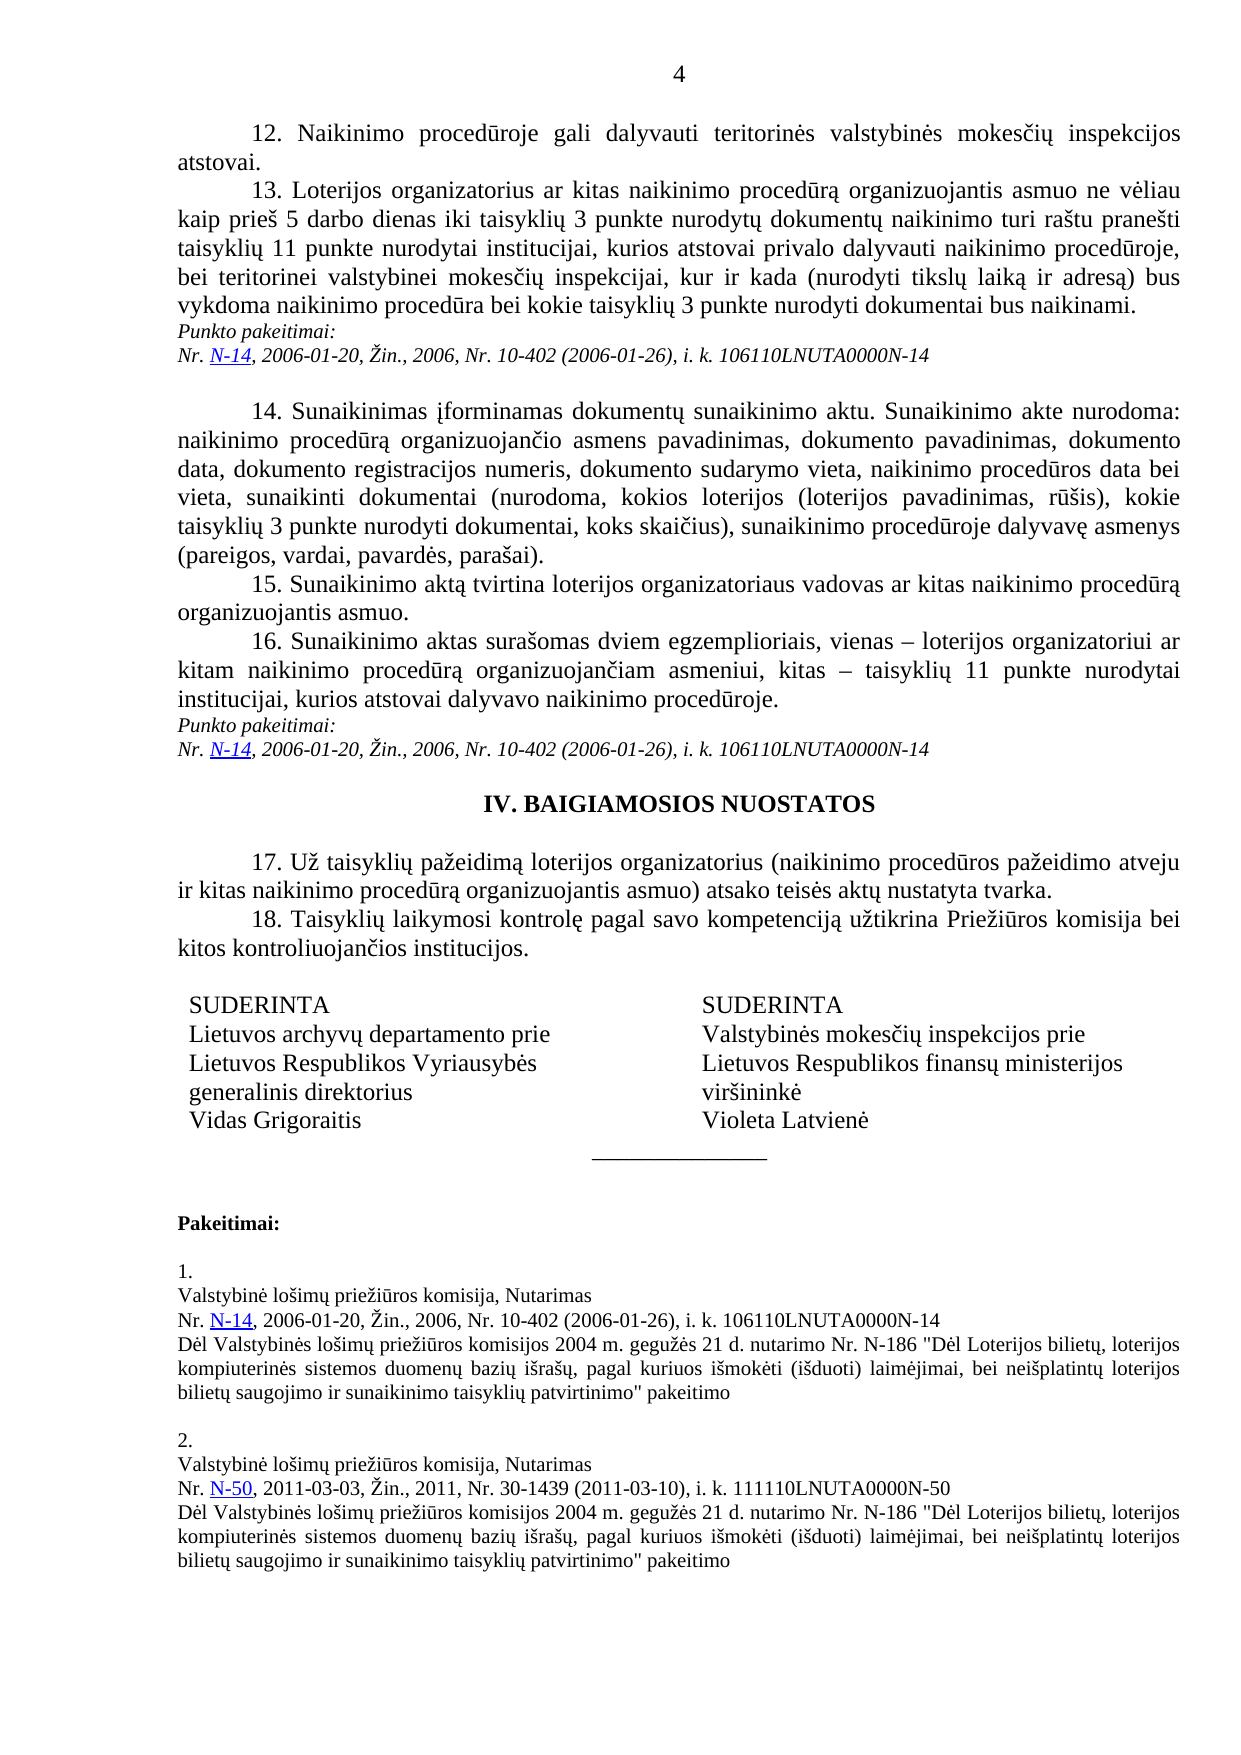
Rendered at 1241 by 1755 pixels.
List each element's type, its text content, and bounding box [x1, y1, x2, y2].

table_header SUDERINTA [177, 991, 690, 1019]
table_cell Lietuvos Respublikos finansų ministerijos [690, 1048, 1204, 1077]
text Punkto pakeitimai: [177, 712, 1181, 737]
table_cell viršininkė [690, 1077, 1204, 1106]
text Dėl Valstybinės lošimų priežiūros komisijos 2004 m. gegužės 21 d. nutarimo Nr. N-186 "Dėl Loterijos bilietų, loterijos kompiuterinės sistemos duomenų bazių išrašų, pagal kuriuos išmokėti (išduoti) laimėjimai, bei neišplatintų loterijos bilietų saugojimo ir sunaikinimo taisyklių patvirtinimo" pakeitimo [177, 1332, 1181, 1404]
text Dėl Valstybinės lošimų priežiūros komisijos 2004 m. gegužės 21 d. nutarimo Nr. N-186 "Dėl Loterijos bilietų, loterijos kompiuterinės sistemos duomenų bazių išrašų, pagal kuriuos išmokėti (išduoti) laimėjimai, bei neišplatintų loterijos bilietų saugojimo ir sunaikinimo taisyklių patvirtinimo" pakeitimo [177, 1500, 1181, 1572]
text 1. [177, 1259, 1181, 1283]
table_cell Lietuvos archyvų departamento prie [177, 1019, 690, 1048]
text Valstybinė lošimų priežiūros komisija, Nutarimas [177, 1452, 1181, 1476]
text 13. Loterijos organizatorius ar kitas naikinimo procedūrą organizuojantis asmuo ne vėliau kaip prieš 5 darbo dienas iki taisyklių 3 punkte nurodytų dokumentų naikinimo turi raštu pranešti taisyklių 11 punkte nurodytai institucijai, kurios atstovai privalo dalyvauti naikinimo procedūroje, bei teritorinei valstybinei mokesčių inspekcijai, kur ir kada (nurodyti tikslų laiką ir adresą) bus vykdoma naikinimo procedūra bei kokie taisyklių 3 punkte nurodyti dokumentai bus naikinami. [177, 176, 1181, 319]
table_cell Violeta Latvienė [690, 1106, 1204, 1134]
table_cell generalinis direktorius [177, 1077, 690, 1106]
text Punkto pakeitimai: [177, 319, 1181, 343]
text 16. Sunaikinimo aktas surašomas dviem egzemplioriais, vienas – loterijos organizatoriui ar kitam naikinimo procedūrą organizuojančiam asmeniui, kitas – taisyklių 11 punkte nurodytai institucijai, kurios atstovai dalyvavo naikinimo procedūroje. [177, 626, 1181, 712]
text 14. Sunaikinimas įforminamas dokumentų sunaikinimo aktu. Sunaikinimo akte nurodoma: naikinimo procedūrą organizuojančio asmens pavadinimas, dokumento pavadinimas, dokumento data, dokumento registracijos numeris, dokumento sudarymo vieta, naikinimo procedūros data bei vieta, sunaikinti dokumentai (nurodoma, kokios loterijos (loterijos pavadinimas, rūšis), kokie taisyklių 3 punkte nurodyti dokumentai, koks skaičius), sunaikinimo procedūroje dalyvavę asmenys (pareigos, vardai, pavardės, parašai). [177, 396, 1181, 569]
text Nr. N-14, 2006-01-20, Žin., 2006, Nr. 10-402 (2006-01-26), i. k. 106110LNUTA0000N-14 [177, 1307, 1181, 1332]
text 12. Naikinimo procedūroje gali dalyvauti teritorinės valstybinės mokesčių inspekcijos atstovai. [177, 118, 1181, 176]
text Nr. N-14, 2006-01-20, Žin., 2006, Nr. 10-402 (2006-01-26), i. k. 106110LNUTA0000N-14 [177, 737, 1181, 761]
text Nr. N-14, 2006-01-20, Žin., 2006, Nr. 10-402 (2006-01-26), i. k. 106110LNUTA0000N-14 [177, 343, 1181, 367]
table_cell Valstybinės mokesčių inspekcijos prie [690, 1019, 1204, 1048]
text 18. Taisyklių laikymosi kontrolę pagal savo kompetenciją užtikrina Priežiūros komisija bei kitos kontroliuojančios institucijos. [177, 904, 1181, 962]
text IV. BAIGIAMOSIOS NUOSTATOS [177, 789, 1181, 818]
text Nr. N-50, 2011-03-03, Žin., 2011, Nr. 30-1439 (2011-03-10), i. k. 111110LNUTA0000N-50 [177, 1476, 1181, 1500]
table_header SUDERINTA [690, 991, 1204, 1019]
text ______________ [177, 1134, 1181, 1163]
text 15. Sunaikinimo aktą tvirtina loterijos organizatoriaus vadovas ar kitas naikinimo procedūrą organizuojantis asmuo. [177, 569, 1181, 626]
text 2. [177, 1428, 1181, 1452]
text Valstybinė lošimų priežiūros komisija, Nutarimas [177, 1283, 1181, 1307]
table_cell Lietuvos Respublikos Vyriausybės [177, 1048, 690, 1077]
text Pakeitimai: [177, 1211, 1181, 1235]
table_cell Vidas Grigoraitis [177, 1106, 690, 1134]
text 17. Už taisyklių pažeidimą loterijos organizatorius (naikinimo procedūros pažeidimo atveju ir kitas naikinimo procedūrą organizuojantis asmuo) atsako teisės aktų nustatyta tvarka. [177, 847, 1181, 904]
